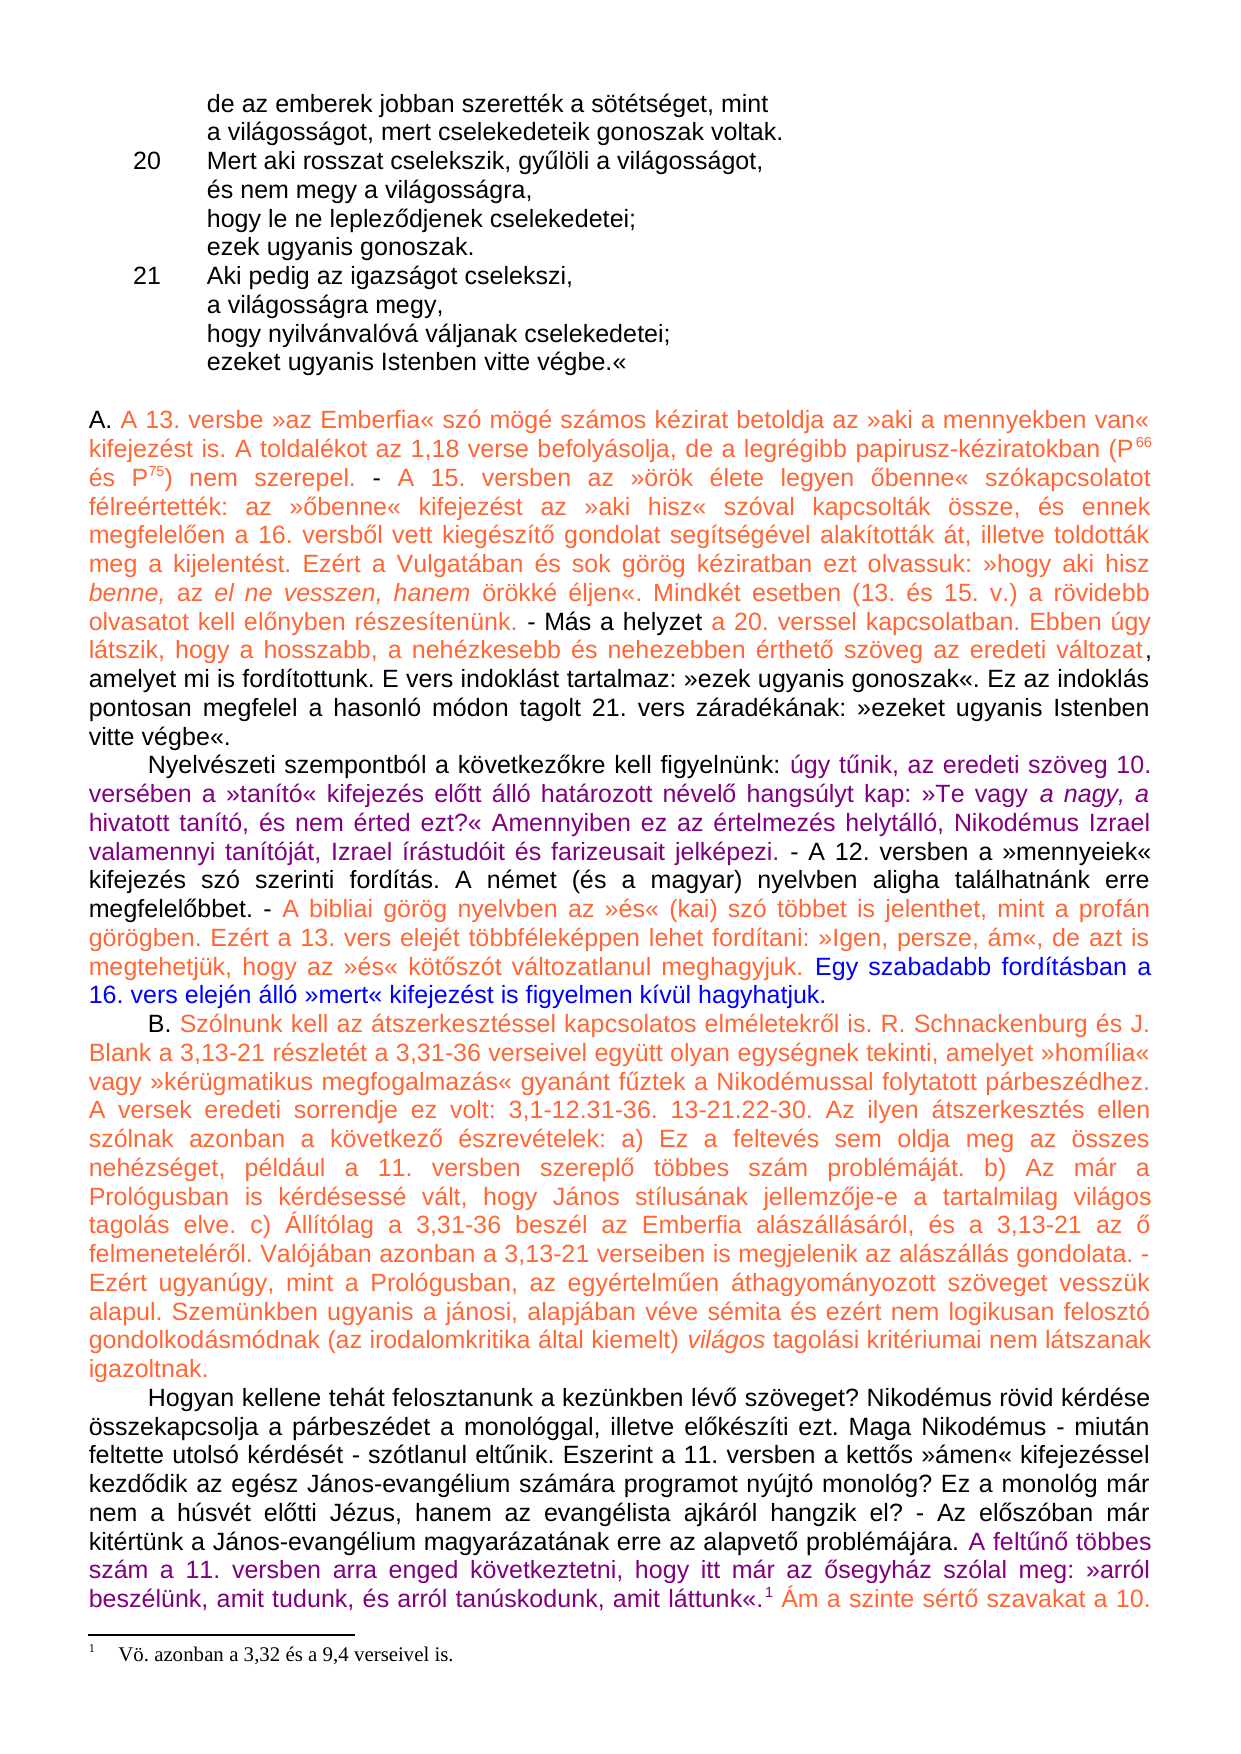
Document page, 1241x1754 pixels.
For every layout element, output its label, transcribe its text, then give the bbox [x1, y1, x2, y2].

text A. A 13. versbe »az Emberfia« szó mögé számos kézirat betoldja az »aki a mennyekben van« kifejezést is. A toldalékot az 1,18 verse befolyásolja, de a legrégibb papirusz-kéziratokban (P66 és P75) nem szerepel. - A 15. versben az »örök élete legyen őbenne« szókapcsolatot félreértették: az »őbenne« kifejezést az »aki hisz« szóval kapcsolták össze, és ennek megfelelően a 16. versből vett kiegészítő gondolat segítségével alakították át, illetve toldották meg a kijelentést. Ezért a Vulgatában és sok görög kéziratban ezt olvassuk: »hogy aki hisz benne, az el ne vesszen, hanem örökké éljen«. Mindkét esetben (13. és 15. v.) a rövidebb olvasatot kell előnyben részesítenünk. - Más a helyzet a 20. verssel kapcsolatban. Ebben úgy látszik, hogy a hosszabb, a nehézkesebb és nehezebben érthető szöveg az eredeti változat, amelyet mi is fordítottunk. E vers indoklást tartalmaz: »ezek ugyanis gonoszak«. Ez az indoklás pontosan megfelel a hasonló módon tagolt 21. vers záradékának: »ezeket ugyanis Istenben vitte végbe«. [88, 406, 1152, 751]
text Vö. azonban a 3,32 és a 9,4 verseivel is. [88, 1641, 1152, 1665]
text Nyelvészeti szempontból a következőkre kell figyelnünk: úgy tűnik, az eredeti szöveg 10. versében a »tanító« kifejezés előtt álló határozott névelő hangsúlyt kap: »Te vagy a nagy, a hivatott tanító, és nem érted ezt?« Amennyiben ez az értelmezés helytálló, Nikodémus Izrael valamennyi tanítóját, Izrael írástudóit és farizeusait jelképezi. - A 12. versben a »mennyeiek« kifejezés szó szerinti fordítás. A német (és a magyar) nyelvben aligha találhatnánk erre megfelelőbbet. - A bibliai görög nyelvben az »és« (kai) szó többet is jelenthet, mint a profán görögben. Ezért a 13. vers elejét többféleképpen lehet fordítani: »Igen, persze, ám«, de azt is megtehetjük, hogy az »és« kötőszót változatlanul meghagyjuk. Egy szabadabb fordításban a 16. vers elején álló »mert« kifejezést is figyelmen kívül hagyhatjuk. [88, 751, 1152, 1009]
text 20 Mert aki rosszat cselekszik, gyűlöli a világosságot, és nem megy a világosságra, hogy le ne lepleződjenek cselekedetei; ezek ugyanis gonoszak. [133, 146, 1152, 261]
text de az emberek jobban szerették a sötétséget, mint a világosságot, mert cselekedeteik gonoszak voltak. [133, 88, 1152, 146]
text 21 Aki pedig az igazságot cselekszi, a világosságra megy, hogy nyilvánvalóvá váljanak cselekedetei; ezeket ugyanis Istenben vitte végbe.« [133, 261, 1152, 376]
text B. Szólnunk kell az átszerkesztéssel kapcsolatos elméletekről is. R. Schnackenburg és J. Blank a 3,13-21 részletét a 3,31-36 verseivel együtt olyan egységnek tekinti, amelyet »homília« vagy »kérügmatikus megfogalmazás« gyanánt fűztek a Nikodémussal folytatott párbeszédhez. A versek eredeti sorrendje ez volt: 3,1-12.31-36. 13-21.22-30. Az ilyen átszerkesztés ellen szólnak azonban a következő észrevételek: a) Ez a feltevés sem oldja meg az összes nehézséget, például a 11. versben szereplő többes szám problémáját. b) Az már a Prológusban is kérdésessé vált, hogy János stílusának jellemzője‑e a tartalmilag világos tagolás elve. c) Állítólag a 3,31-36 beszél az Emberfia alászállásáról, és a 3,13-21 az ő felmeneteléről. Valójában azonban a 3,13-21 verseiben is megjelenik az alászállás gondolata. - Ezért ugyanúgy, mint a Prológusban, az egyértelműen áthagyományozott szöveget vesszük alapul. Szemünkben ugyanis a jánosi, alapjában véve sémita és ezért nem logikusan felosztó gondolkodásmódnak (az irodalomkritika által kiemelt) világos tagolási kritériumai nem látszanak igazoltnak. [88, 1009, 1152, 1383]
text Hogyan kellene tehát felosztanunk a kezünkben lévő szöveget? Nikodémus rövid kérdése összekapcsolja a párbeszédet a monológgal, illetve előkészíti ezt. Maga Nikodémus - miután feltette utolsó kérdését - szótlanul eltűnik. Eszerint a 11. versben a kettős »ámen« kifejezéssel kezdődik az egész János-evangélium számára programot nyújtó monológ? Ez a monológ már nem a húsvét előtti Jézus, hanem az evangélista ajkáról hangzik el? - Az előszóban már kitértünk a János-evangélium magyarázatának erre az alapvető problémájára. A feltűnő többes szám a 11. versben arra enged következtetni, hogy itt már az ősegyház szólal meg: »arról beszélünk, amit tudunk, és arról tanúskodunk, amit láttunk«. Ám a szinte sértő szavakat a 10. [88, 1383, 1152, 1613]
